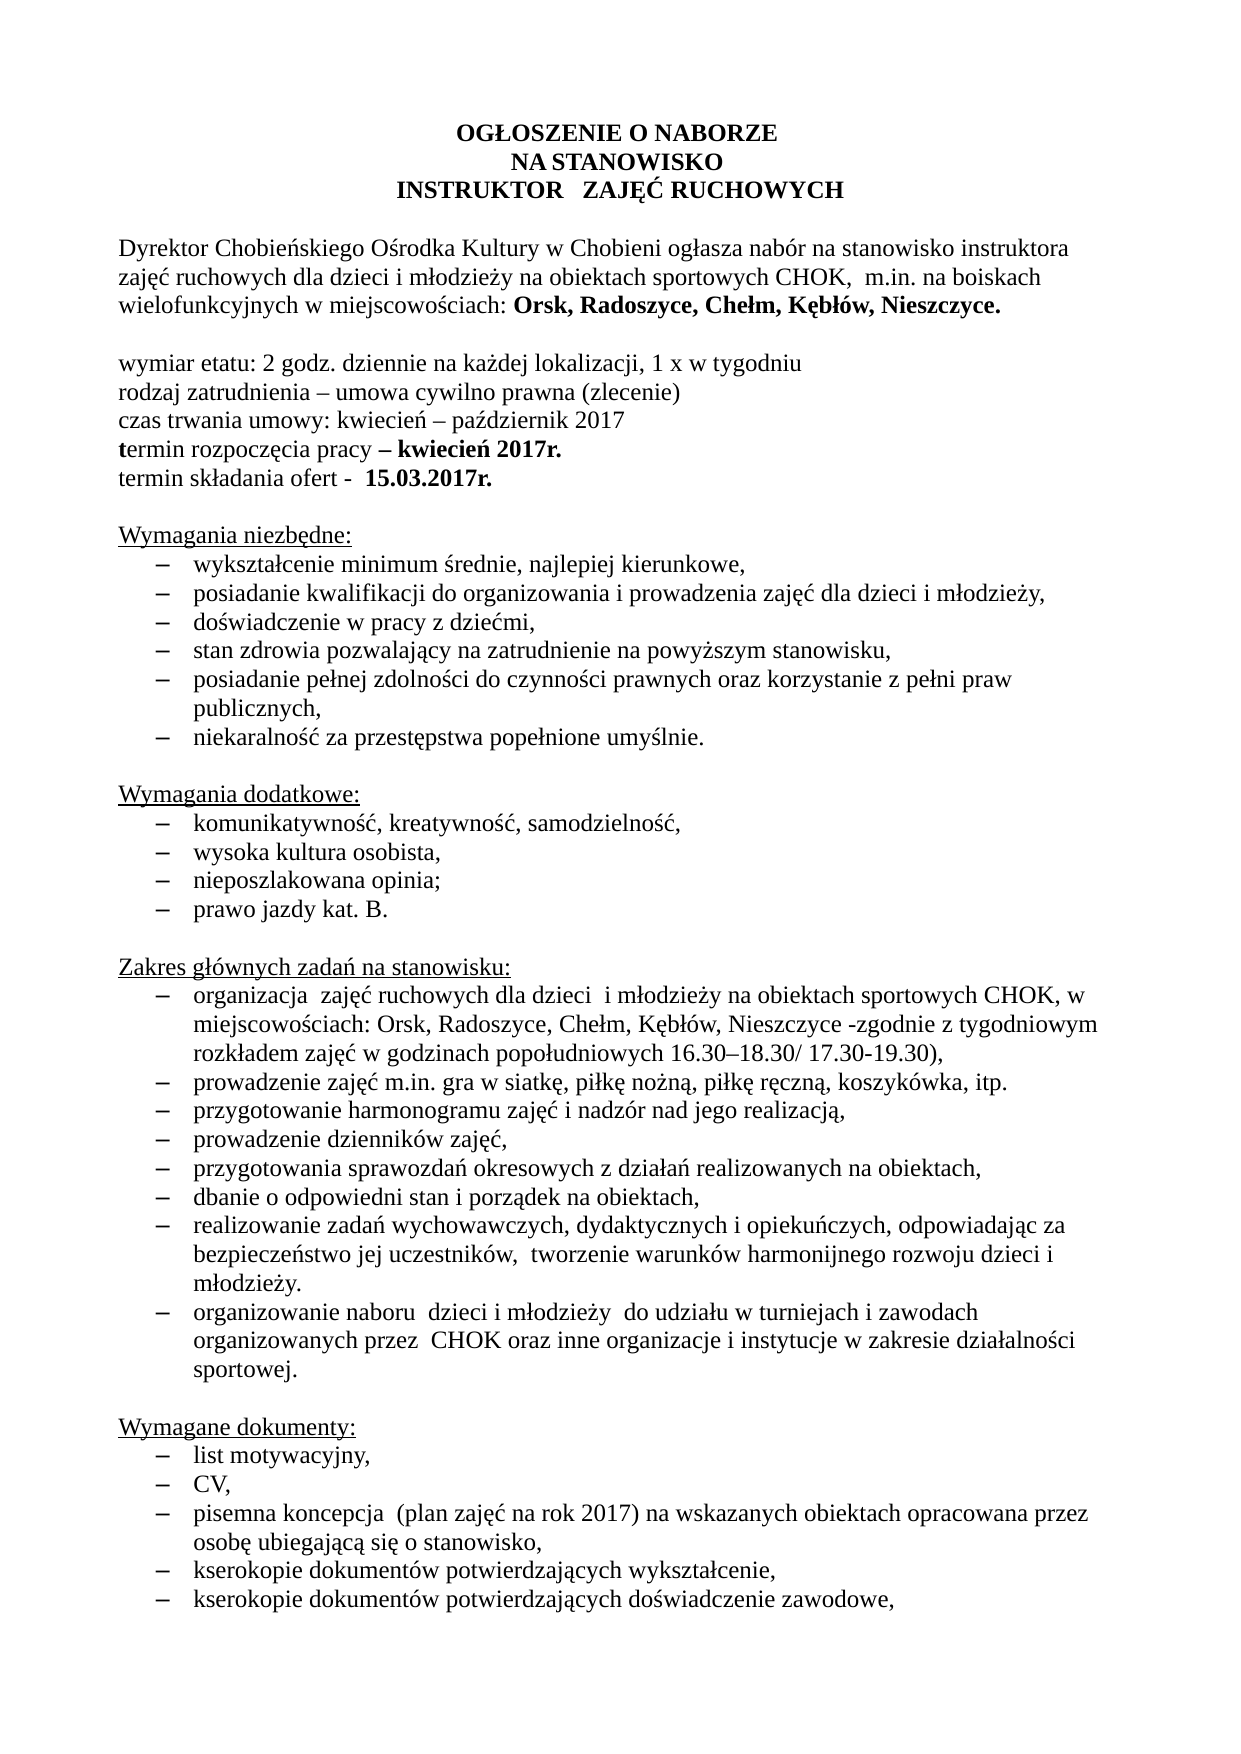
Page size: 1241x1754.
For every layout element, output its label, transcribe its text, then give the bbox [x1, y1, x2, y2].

list posiadanie pełnej zdolności do czynności prawnych oraz korzystanie z pełni praw publicznych, [156, 664, 1122, 722]
text termin składania ofert - 15.03.2017r. [118, 463, 1122, 492]
text Wymagane dokumenty: [118, 1412, 1122, 1441]
text czas trwania umowy: kwiecień – październik 2017 [118, 406, 1122, 434]
text INSTRUKTOR ZAJĘĆ RUCHOWYCH [118, 176, 1122, 204]
list list motywacyjny, [156, 1441, 1122, 1469]
list wysoka kultura osobista, [156, 837, 1122, 866]
list organizacja zajęć ruchowych dla dzieci i młodzieży na obiektach sportowych CHOK, w miejscowościach: Orsk, Radoszyce, Chełm, Kębłów, Nieszczyce -zgodnie z tygodniowym rozkładem zajęć w godzinach popołudniowych 16.30–18.30/ 17.30-19.30), [156, 981, 1122, 1067]
list posiadanie kwalifikacji do organizowania i prowadzenia zajęć dla dzieci i młodzieży, [156, 578, 1122, 607]
list kserokopie dokumentów potwierdzających wykształcenie, [156, 1556, 1122, 1584]
list doświadczenie w pracy z dziećmi, [156, 607, 1122, 636]
list nieposzlakowana opinia; [156, 866, 1122, 894]
list przygotowania sprawozdań okresowych z działań realizowanych na obiektach, [156, 1153, 1122, 1182]
text Wymagania niezbędne: [118, 521, 1122, 549]
list przygotowanie harmonogramu zajęć i nadzór nad jego realizacją, [156, 1096, 1122, 1124]
text Wymagania dodatkowe: [118, 779, 1122, 808]
text NA STANOWISKO [118, 147, 1122, 176]
text Zakres głównych zadań na stanowisku: [118, 952, 1122, 981]
list realizowanie zadań wychowawczych, dydaktycznych i opiekuńczych, odpowiadając za bezpieczeństwo jej uczestników, tworzenie warunków harmonijnego rozwoju dzieci i młodzieży. [156, 1211, 1122, 1297]
text wymiar etatu: 2 godz. dziennie na każdej lokalizacji, 1 x w tygodniu [118, 348, 1122, 377]
list prowadzenie zajęć m.in. gra w siatkę, piłkę nożną, piłkę ręczną, koszykówka, itp. [156, 1067, 1122, 1096]
text Dyrektor Chobieńskiego Ośrodka Kultury w Chobieni ogłasza nabór na stanowisko instruktora zajęć ruchowych dla dzieci i młodzieży na obiektach sportowych CHOK, m.in. na boiskach wielofunkcyjnych w miejscowościach: Orsk, Radoszyce, Chełm, Kębłów, Nieszczyce. [118, 233, 1122, 319]
list prawo jazdy kat. B. [156, 894, 1122, 923]
list organizowanie naboru dzieci i młodzieży do udziału w turniejach i zawodach organizowanych przez CHOK oraz inne organizacje i instytucje w zakresie działalności sportowej. [156, 1297, 1122, 1383]
list wykształcenie minimum średnie, najlepiej kierunkowe, [156, 549, 1122, 578]
list dbanie o odpowiedni stan i porządek na obiektach, [156, 1182, 1122, 1211]
text termin rozpoczęcia pracy – kwiecień 2017r. [118, 434, 1122, 463]
text rodzaj zatrudnienia – umowa cywilno prawna (zlecenie) [118, 377, 1122, 406]
list CV, [156, 1469, 1122, 1498]
list prowadzenie dzienników zajęć, [156, 1124, 1122, 1153]
list komunikatywność, kreatywność, samodzielność, [156, 808, 1122, 837]
list pisemna koncepcja (plan zajęć na rok 2017) na wskazanych obiektach opracowana przez osobę ubiegającą się o stanowisko, [156, 1498, 1122, 1556]
list kserokopie dokumentów potwierdzających doświadczenie zawodowe, [156, 1584, 1122, 1613]
list niekaralność za przestępstwa popełnione umyślnie. [156, 722, 1122, 751]
text OGŁOSZENIE O NABORZE [118, 118, 1122, 147]
list stan zdrowia pozwalający na zatrudnienie na powyższym stanowisku, [156, 636, 1122, 664]
